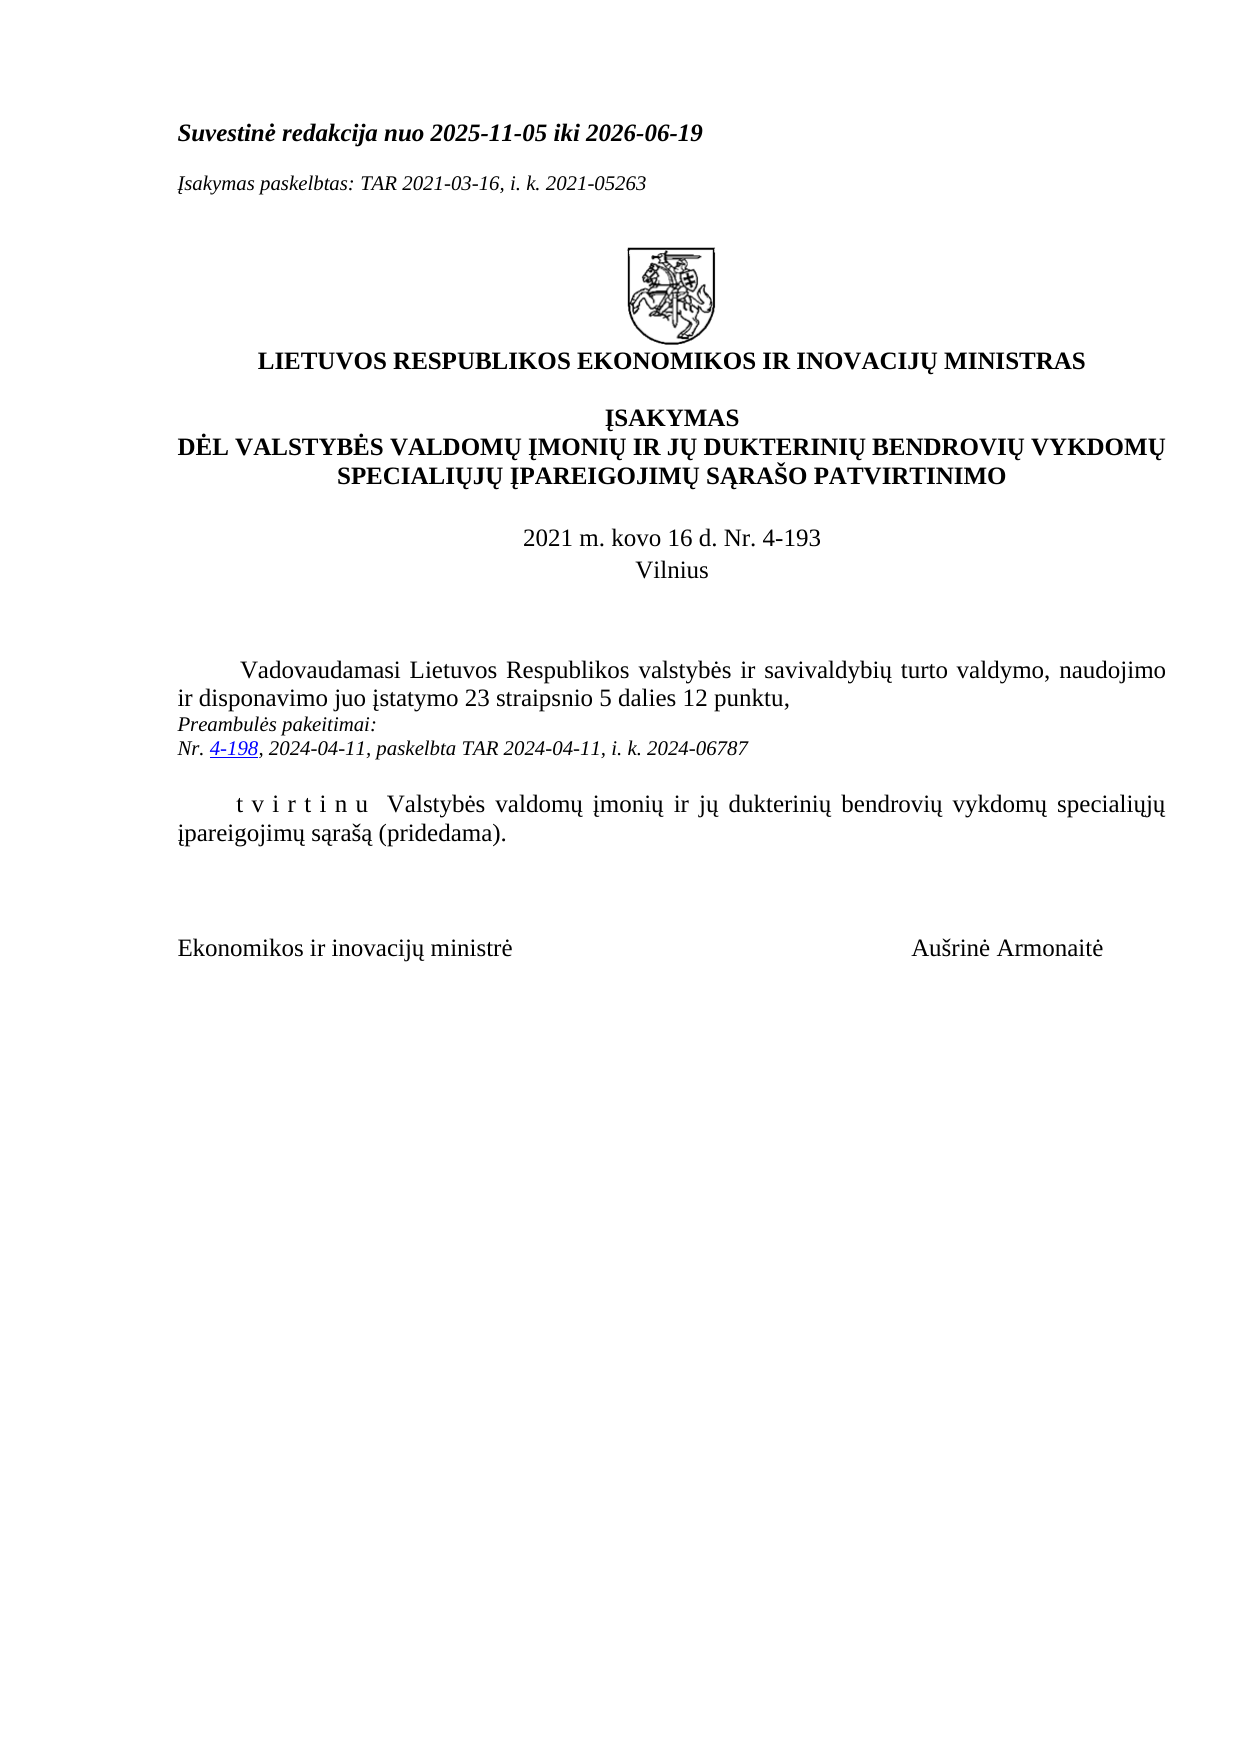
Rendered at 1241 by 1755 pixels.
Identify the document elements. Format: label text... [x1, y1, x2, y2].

text LIETUVOS RESPUBLIKOS Ekonomikos ir inovacijų MINISTRAS [177, 346, 1167, 374]
text Vilnius [177, 556, 1167, 584]
text Įsakymas paskelbtas: TAR 2021-03-16, i. k. 2021-05263 [177, 171, 1167, 195]
text Vadovaudamasi Lietuvos Respublikos valstybės ir savivaldybių turto valdymo, naudojimo ir disponavimo juo įstatymo 23 straipsnio 5 dalies 12 punktu, [177, 655, 1167, 712]
text įsakymas [177, 403, 1167, 432]
text Suvestinė redakcija nuo 2025-11-05 iki 2026-06-19 [177, 118, 1167, 147]
text Ekonomikos ir inovacijų ministrė Aušrinė Armonaitė [177, 933, 1167, 962]
text DĖL valstybės valdomų įmonių ir jų dukterinių bendrovių VYKDOMŲ specialiųjų įpareigojimų SĄRAŠO PATVIRTINIMO [177, 432, 1167, 489]
text 2021 m. kovo 16 d. Nr. 4-193 [177, 523, 1167, 551]
text tvirtinu Valstybės valdomų įmonių ir jų dukterinių bendrovių vykdomų specialiųjų įpareigojimų sąrašą (pridedama). [177, 789, 1167, 847]
text Preambulės pakeitimai: [177, 712, 1167, 736]
text Nr. 4-198, 2024-04-11, paskelbta TAR 2024-04-11, i. k. 2024-06787 [177, 736, 1167, 760]
